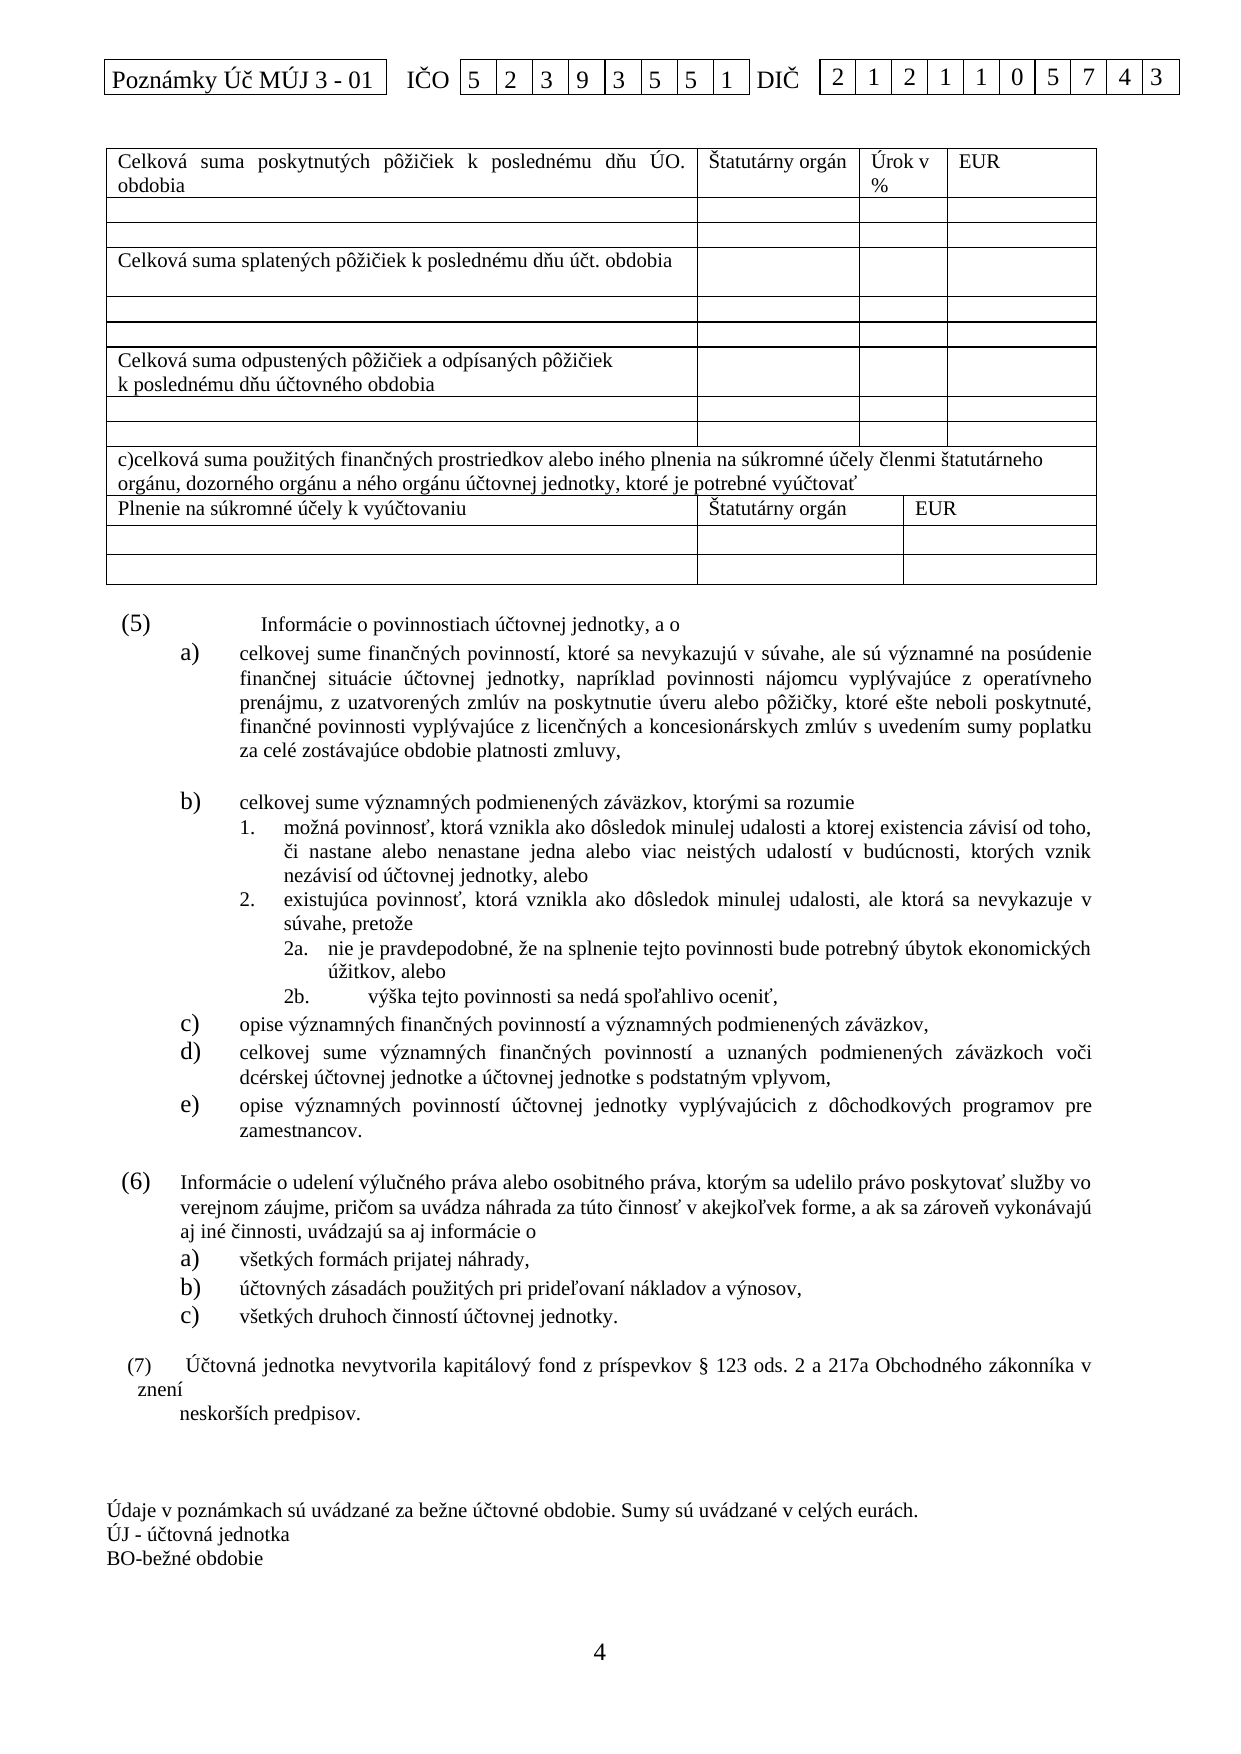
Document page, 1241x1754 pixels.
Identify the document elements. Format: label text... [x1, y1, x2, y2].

table_cell [107, 323, 697, 346]
table_cell [904, 555, 1096, 583]
table_cell EUR [904, 496, 1096, 524]
text neskorších predpisov. [106, 1401, 1092, 1425]
table_cell Úrok v % [860, 149, 947, 197]
table_cell [698, 422, 859, 446]
table_cell Celková suma poskytnutých pôžičiek k poslednému dňu ÚO. obdobia [107, 149, 697, 197]
text BO-bežné obdobie [106, 1546, 1092, 1570]
table_cell [698, 526, 903, 554]
list existujúca povinnosť, ktorá vznikla ako dôsledok minulej udalosti, ale ktorá sa nevykazuje v súvahe, pretože [239, 887, 1092, 935]
table_cell [948, 397, 1096, 421]
table_cell [107, 555, 697, 583]
table_cell [948, 348, 1096, 396]
table_cell [698, 297, 859, 321]
table_cell [860, 323, 947, 346]
table_cell [107, 422, 697, 446]
table_cell [107, 526, 697, 554]
table_cell [948, 223, 1096, 247]
table_cell Štatutárny orgán [698, 149, 859, 197]
table_cell c)celková suma použitých finančných prostriedkov alebo iného plnenia na súkromné účely členmi štatutárneho orgánu, dozorného orgánu a ného orgánu účtovnej jednotky, ktoré je potrebné vyúčtovať [107, 447, 1096, 495]
table_cell [698, 348, 859, 396]
text Údaje v poznámkach sú uvádzané za bežne účtovné obdobie. Sumy sú uvádzané v celých eurách. [106, 1498, 1092, 1522]
list celkovej sume významných podmienených záväzkov, ktorými sa rozumie [180, 786, 1092, 815]
table_cell [860, 348, 947, 396]
table_cell [948, 297, 1096, 321]
table_cell EUR [948, 149, 1096, 197]
text (7) Účtovná jednotka nevytvorila kapitálový fond z príspevkov § 123 ods. 2 a 217a Obchodného zákonníka v znení [127, 1353, 1092, 1401]
table_cell Štatutárny orgán [698, 496, 903, 524]
table_cell [948, 323, 1096, 346]
list Informácie o udelení výlučného práva alebo osobitného práva, ktorým sa udelilo právo poskytovať služby vo verejnom záujme, pričom sa uvádza náhrada za túto činnosť v akejkoľvek forme, a ak sa zároveň vykonávajú aj iné činnosti, uvádzajú sa aj informácie o [121, 1166, 1092, 1243]
table_cell [107, 297, 697, 321]
list výška tejto povinnosti sa nedá spoľahlivo oceniť, [283, 983, 1092, 1008]
text ÚJ - účtovná jednotka [106, 1522, 1092, 1546]
table_cell [860, 297, 947, 321]
table_cell [698, 198, 859, 222]
list Informácie o povinnostiach účtovnej jednotky, a o [121, 608, 1092, 637]
list celkovej sume významných finančných povinností a uznaných podmienených záväzkoch voči dcérskej účtovnej jednotke a účtovnej jednotke s podstatným vplyvom, [180, 1036, 1092, 1089]
table_cell Plnenie na súkromné účely k vyúčtovaniu [107, 496, 697, 524]
list možná povinnosť, ktorá vznikla ako dôsledok minulej udalosti a ktorej existencia závisí od toho, či nastane alebo nenastane jedna alebo viac neistých udalostí v budúcnosti, ktorých vznik nezávisí od účtovnej jednotky, alebo [239, 815, 1092, 887]
table_cell [107, 198, 697, 222]
table_cell [948, 198, 1096, 222]
list všetkých formách prijatej náhrady, [180, 1243, 1092, 1272]
table_cell [904, 526, 1096, 554]
table_cell [860, 397, 947, 421]
list celkovej sume finančných povinností, ktoré sa nevykazujú v súvahe, ale sú významné na posúdenie finančnej situácie účtovnej jednotky, napríklad povinnosti nájomcu vyplývajúce z operatívneho prenájmu, z uzatvorených zmlúv na poskytnutie úveru alebo pôžičky, ktoré ešte neboli poskytnuté, finančné povinnosti vyplývajúce z licenčných a koncesionárskych zmlúv s uvedením sumy poplatku za celé zostávajúce obdobie platnosti zmluvy, [180, 637, 1092, 762]
table_cell [860, 223, 947, 247]
table_cell [698, 397, 859, 421]
table_cell [860, 198, 947, 222]
list opise významných povinností účtovnej jednotky vyplývajúcich z dôchodkových programov pre zamestnancov. [180, 1089, 1092, 1142]
table_cell Celková suma odpustených pôžičiek a odpísaných pôžičiek k poslednému dňu účtovného obdobia [107, 348, 697, 396]
table_cell [860, 422, 947, 446]
table_cell [698, 323, 859, 346]
table_cell [698, 555, 903, 583]
table_cell [948, 248, 1096, 296]
list opise významných finančných povinností a významných podmienených záväzkov, [180, 1008, 1092, 1036]
table_cell [948, 422, 1096, 446]
table_cell [107, 223, 697, 247]
table_cell [698, 223, 859, 247]
list účtovných zásadách použitých pri prideľovaní nákladov a výnosov, [180, 1272, 1092, 1300]
list nie je pravdepodobné, že na splnenie tejto povinnosti bude potrebný úbytok ekonomických úžitkov, alebo [283, 935, 1092, 983]
table_cell [107, 397, 697, 421]
table_cell [698, 248, 859, 296]
table_cell [860, 248, 947, 296]
list všetkých druhoch činností účtovnej jednotky. [180, 1300, 1092, 1329]
table_cell Celková suma splatených pôžičiek k poslednému dňu účt. obdobia [107, 248, 697, 296]
